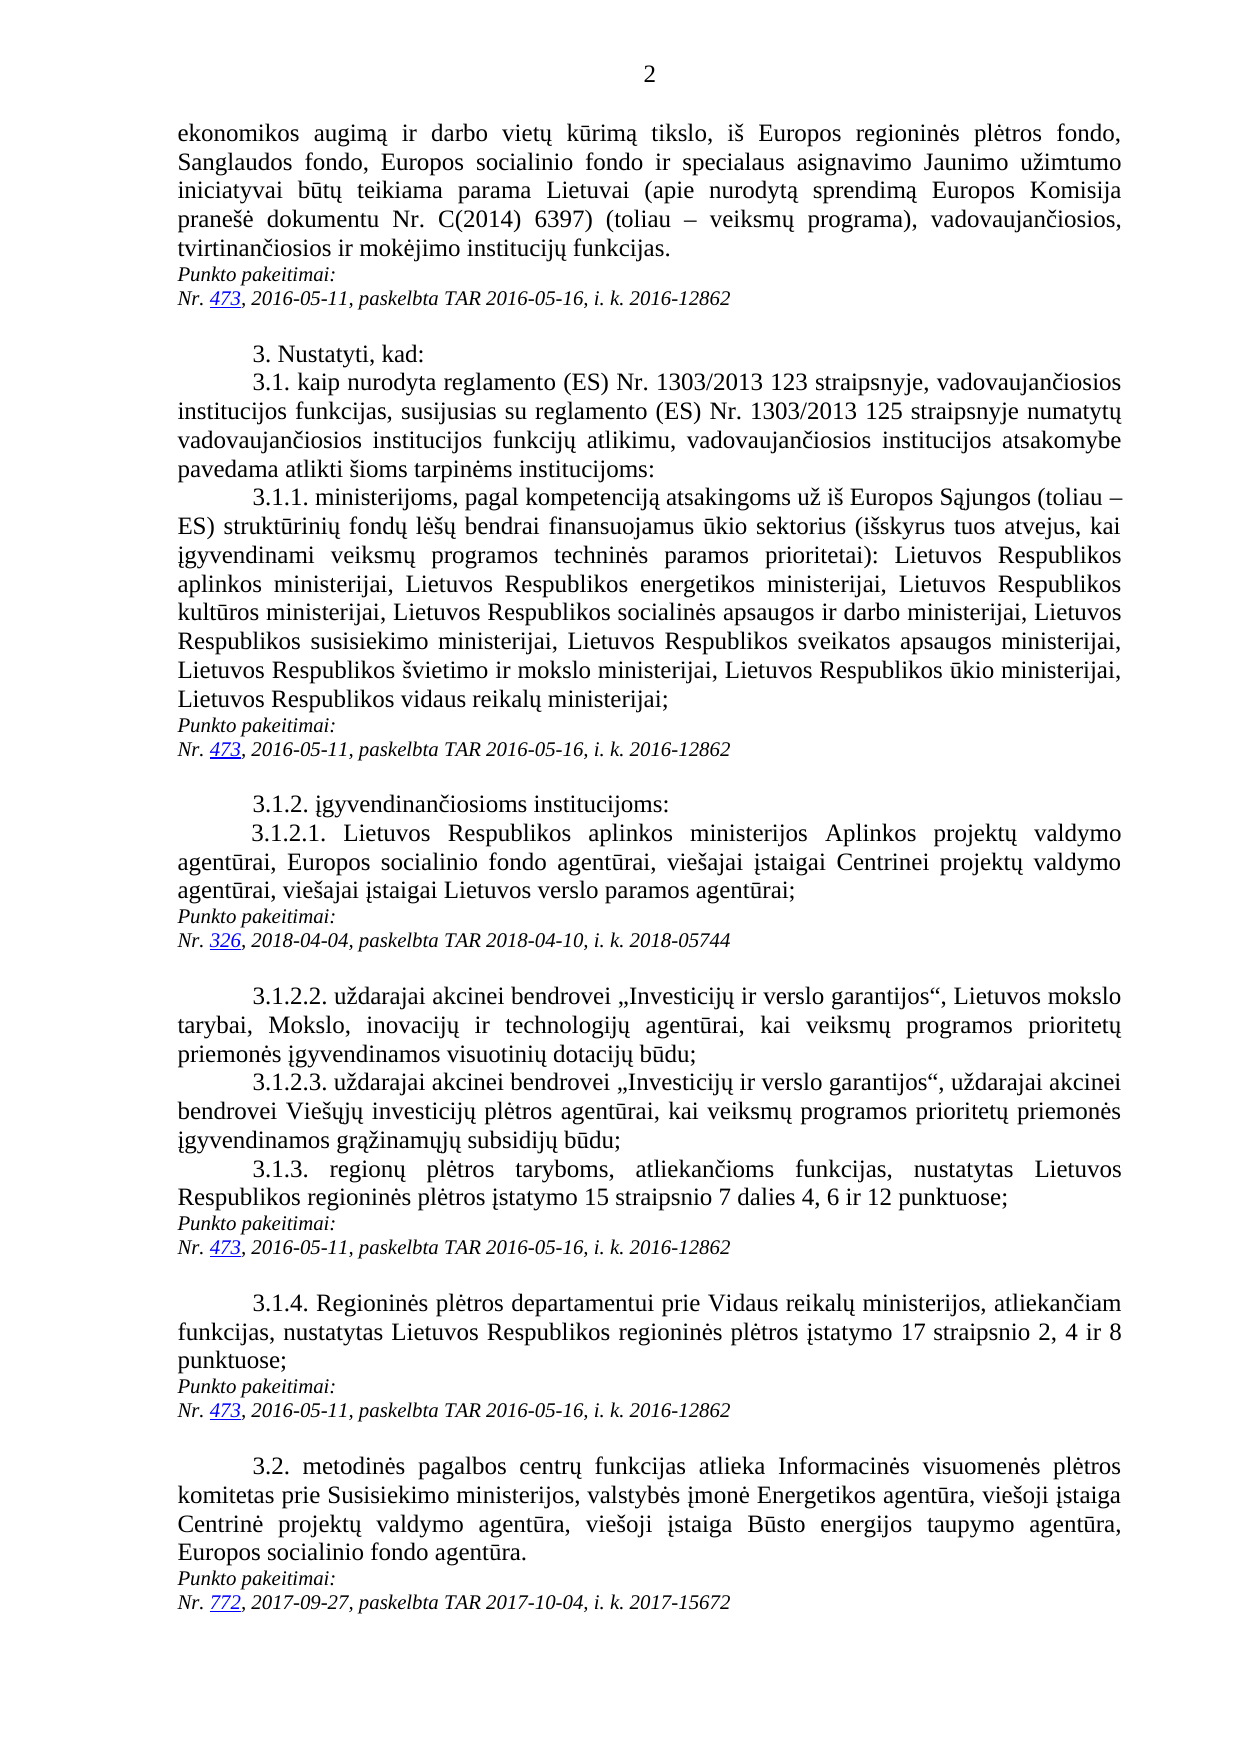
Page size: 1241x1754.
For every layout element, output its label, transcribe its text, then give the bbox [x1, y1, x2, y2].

text 3.1.1. ministerijoms, pagal kompetenciją atsakingoms už iš Europos Sąjungos (toliau – ES) struktūrinių fondų lėšų bendrai finansuojamus ūkio sektorius (išskyrus tuos atvejus, kai įgyvendinami veiksmų programos techninės paramos prioritetai): Lietuvos Respublikos aplinkos ministerijai, Lietuvos Respublikos energetikos ministerijai, Lietuvos Respublikos kultūros ministerijai, Lietuvos Respublikos socialinės apsaugos ir darbo ministerijai, Lietuvos Respublikos susisiekimo ministerijai, Lietuvos Respublikos sveikatos apsaugos ministerijai, Lietuvos Respublikos švietimo ir mokslo ministerijai, Lietuvos Respublikos ūkio ministerijai, Lietuvos Respublikos vidaus reikalų ministerijai; [177, 482, 1122, 712]
text 3.1.3. regionų plėtros taryboms, atliekančioms funkcijas, nustatytas Lietuvos Respublikos regioninės plėtros įstatymo 15 straipsnio 7 dalies 4, 6 ir 12 punktuose; [177, 1154, 1122, 1211]
text ekonomikos augimą ir darbo vietų kūrimą tikslo, iš Europos regioninės plėtros fondo, Sanglaudos fondo, Europos socialinio fondo ir specialaus asignavimo Jaunimo užimtumo iniciatyvai būtų teikiama parama Lietuvai (apie nurodytą sprendimą Europos Komisija pranešė dokumentu Nr. C(2014) 6397) (toliau – veiksmų programa), vadovaujančiosios, tvirtinančiosios ir mokėjimo institucijų funkcijas. [177, 118, 1122, 262]
text Punkto pakeitimai: [177, 904, 1122, 928]
text Nr. 326, 2018-04-04, paskelbta TAR 2018-04-10, i. k. 2018-05744 [177, 928, 1122, 952]
text Punkto pakeitimai: [177, 262, 1122, 286]
text Nr. 473, 2016-05-11, paskelbta TAR 2016-05-16, i. k. 2016-12862 [177, 286, 1122, 310]
text Nr. 772, 2017-09-27, paskelbta TAR 2017-10-04, i. k. 2017-15672 [177, 1590, 1122, 1614]
text 3.2. metodinės pagalbos centrų funkcijas atlieka Informacinės visuomenės plėtros komitetas prie Susisiekimo ministerijos, valstybės įmonė Energetikos agentūra, viešoji įstaiga Centrinė projektų valdymo agentūra, viešoji įstaiga Būsto energijos taupymo agentūra, Europos socialinio fondo agentūra. [177, 1451, 1122, 1566]
text Punkto pakeitimai: [177, 1566, 1122, 1590]
text 3.1.4. Regioninės plėtros departamentui prie Vidaus reikalų ministerijos, atliekančiam funkcijas, nustatytas Lietuvos Respublikos regioninės plėtros įstatymo 17 straipsnio 2, 4 ir 8 punktuose; [177, 1288, 1122, 1374]
text Nr. 473, 2016-05-11, paskelbta TAR 2016-05-16, i. k. 2016-12862 [177, 737, 1122, 761]
text 3. Nustatyti, kad: [177, 339, 1122, 367]
text Punkto pakeitimai: [177, 1211, 1122, 1235]
text Nr. 473, 2016-05-11, paskelbta TAR 2016-05-16, i. k. 2016-12862 [177, 1398, 1122, 1422]
text 3.1. kaip nurodyta reglamento (ES) Nr. 1303/2013 123 straipsnyje, vadovaujančiosios institucijos funkcijas, susijusias su reglamento (ES) Nr. 1303/2013 125 straipsnyje numatytų vadovaujančiosios institucijos funkcijų atlikimu, vadovaujančiosios institucijos atsakomybe pavedama atlikti šioms tarpinėms institucijoms: [177, 367, 1122, 482]
text 3.1.2.1. Lietuvos Respublikos aplinkos ministerijos Aplinkos projektų valdymo agentūrai, Europos socialinio fondo agentūrai, viešajai įstaigai Centrinei projektų valdymo agentūrai, viešajai įstaigai Lietuvos verslo paramos agentūrai; [177, 818, 1122, 904]
text Nr. 473, 2016-05-11, paskelbta TAR 2016-05-16, i. k. 2016-12862 [177, 1235, 1122, 1259]
text 3.1.2. įgyvendinančiosioms institucijoms: [177, 789, 1122, 818]
text Punkto pakeitimai: [177, 1374, 1122, 1398]
text 3.1.2.2. uždarajai akcinei bendrovei „Investicijų ir verslo garantijos“, Lietuvos mokslo tarybai, Mokslo, inovacijų ir technologijų agentūrai, kai veiksmų programos prioritetų priemonės įgyvendinamos visuotinių dotacijų būdu; [177, 981, 1122, 1067]
text 3.1.2.3. uždarajai akcinei bendrovei „Investicijų ir verslo garantijos“, uždarajai akcinei bendrovei Viešųjų investicijų plėtros agentūrai, kai veiksmų programos prioritetų priemonės įgyvendinamos grąžinamųjų subsidijų būdu; [177, 1067, 1122, 1154]
text Punkto pakeitimai: [177, 712, 1122, 737]
